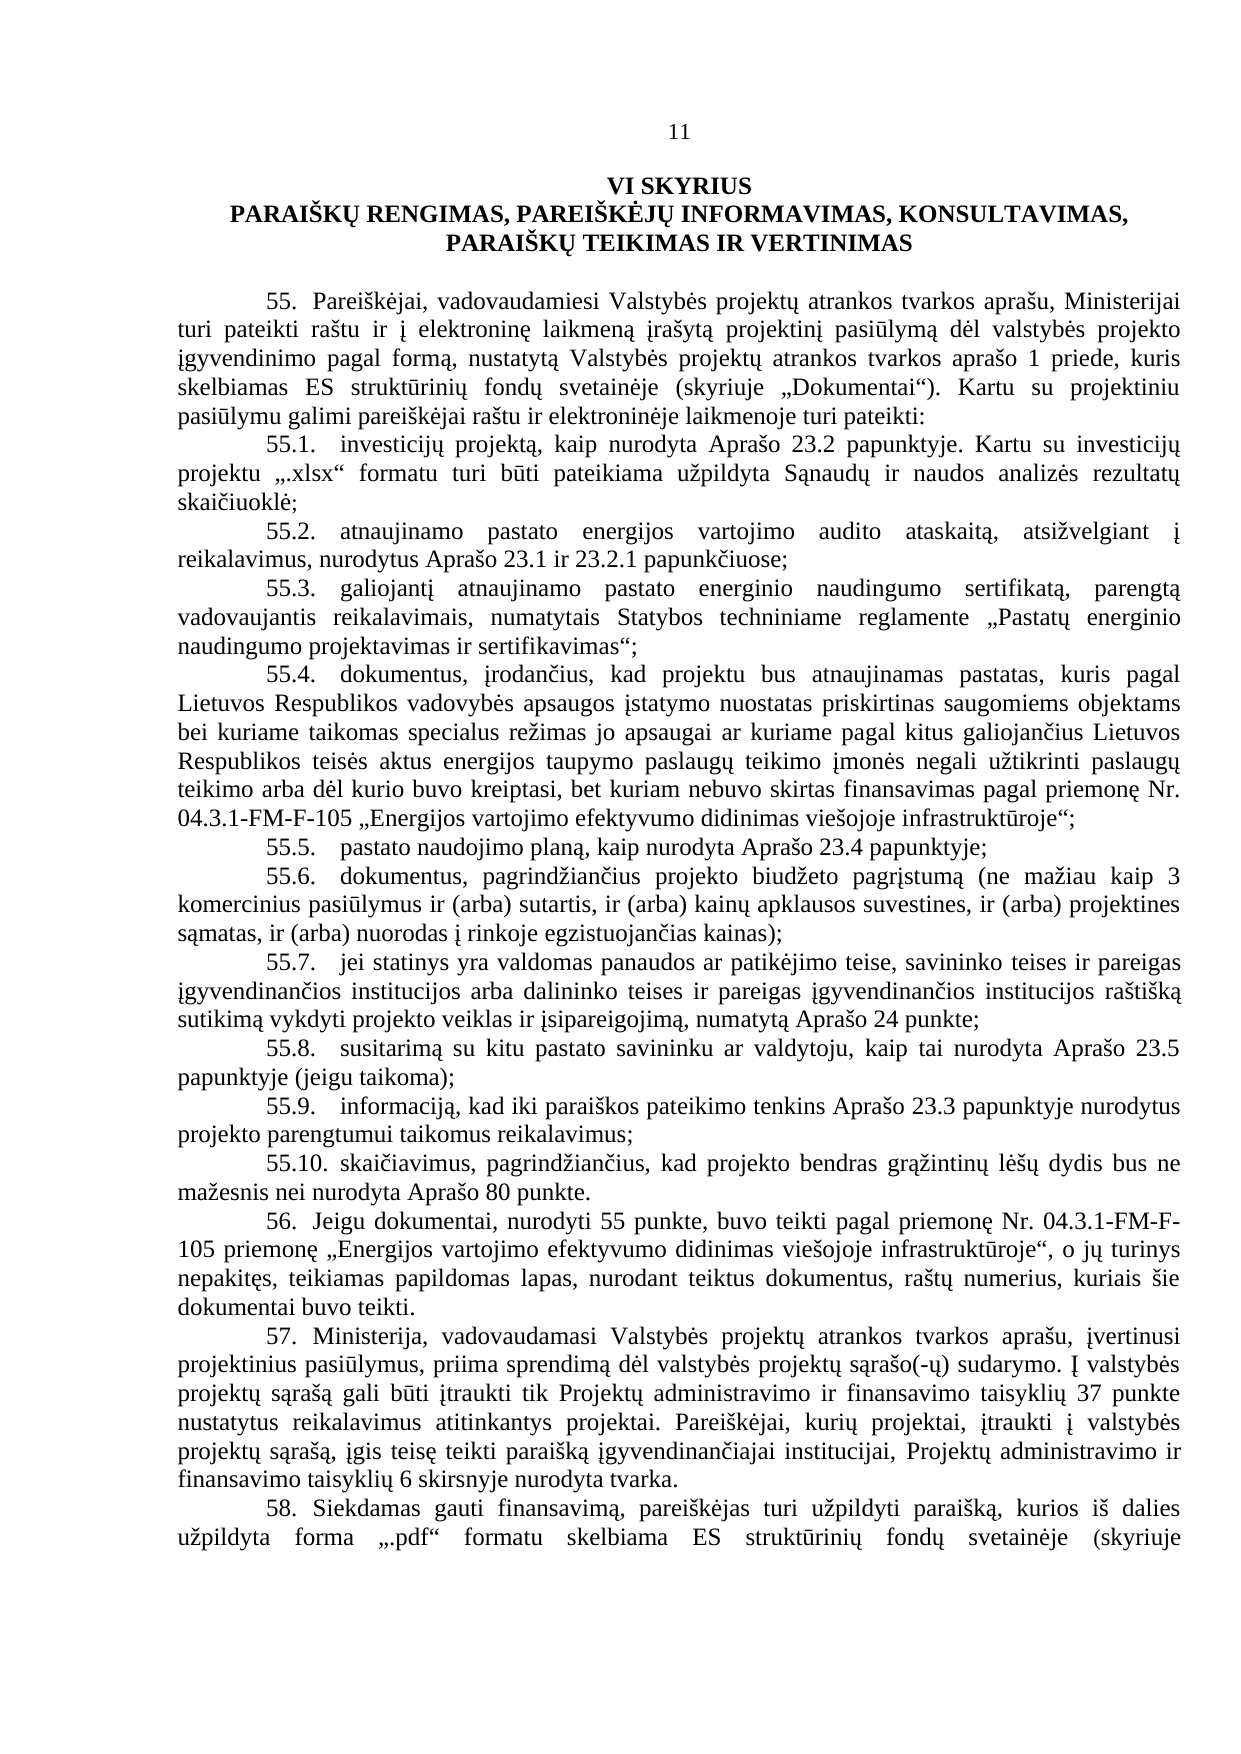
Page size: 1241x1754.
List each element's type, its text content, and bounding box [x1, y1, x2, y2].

text 55.4. dokumentus, įrodančius, kad projektu bus atnaujinamas pastatas, kuris pagal Lietuvos Respublikos vadovybės apsaugos įstatymo nuostatas priskirtinas saugomiems objektams bei kuriame taikomas specialus režimas jo apsaugai ar kuriame pagal kitus galiojančius Lietuvos Respublikos teisės aktus energijos taupymo paslaugų teikimo įmonės negali užtikrinti paslaugų teikimo arba dėl kurio buvo kreiptasi, bet kuriam nebuvo skirtas finansavimas pagal priemonę Nr. 04.3.1-FM-F-105 „Energijos vartojimo efektyvumo didinimas viešojoje infrastruktūroje“; [177, 659, 1181, 832]
text 55.5. pastato naudojimo planą, kaip nurodyta Aprašo 23.4 papunktyje; [177, 832, 1181, 861]
text 55.7. jei statinys yra valdomas panaudos ar patikėjimo teise, savininko teises ir pareigas įgyvendinančios institucijos arba dalininko teises ir pareigas įgyvendinančios institucijos raštišką sutikimą vykdyti projekto veiklas ir įsipareigojimą, numatytą Aprašo 24 punkte; [177, 947, 1181, 1033]
text 55.10. skaičiavimus, pagrindžiančius, kad projekto bendras grąžintinų lėšų dydis bus ne mažesnis nei nurodyta Aprašo 80 punkte. [177, 1148, 1181, 1206]
text 57. Ministerija, vadovaudamasi Valstybės projektų atrankos tvarkos aprašu, įvertinusi projektinius pasiūlymus, priima sprendimą dėl valstybės projektų sąrašo(-ų) sudarymo. Į valstybės projektų sąrašą gali būti įtraukti tik Projektų administravimo ir finansavimo taisyklių 37 punkte nustatytus reikalavimus atitinkantys projektai. Pareiškėjai, kurių projektai, įtraukti į valstybės projektų sąrašą, įgis teisę teikti paraišką įgyvendinančiajai institucijai, Projektų administravimo ir finansavimo taisyklių 6 skirsnyje nurodyta tvarka. [177, 1321, 1181, 1493]
text 55.1. investicijų projektą, kaip nurodyta Aprašo 23.2 papunktyje. Kartu su investicijų projektu „.xlsx“ formatu turi būti pateikiama užpildyta Sąnaudų ir naudos analizės rezultatų skaičiuoklė; [177, 429, 1181, 516]
text 55.8. susitarimą su kitu pastato savininku ar valdytoju, kaip tai nurodyta Aprašo 23.5 papunktyje (jeigu taikoma); [177, 1033, 1181, 1091]
text VI SKYRIUS [177, 171, 1181, 199]
text 55.9. informaciją, kad iki paraiškos pateikimo tenkins Aprašo 23.3 papunktyje nurodytus projekto parengtumui taikomus reikalavimus; [177, 1091, 1181, 1148]
text 55.6. dokumentus, pagrindžiančius projekto biudžeto pagrįstumą (ne mažiau kaip 3 komercinius pasiūlymus ir (arba) sutartis, ir (arba) kainų apklausos suvestines, ir (arba) projektines sąmatas, ir (arba) nuorodas į rinkoje egzistuojančias kainas); [177, 861, 1181, 947]
text 55. Pareiškėjai, vadovaudamiesi Valstybės projektų atrankos tvarkos aprašu, Ministerijai turi pateikti raštu ir į elektroninę laikmeną įrašytą projektinį pasiūlymą dėl valstybės projekto įgyvendinimo pagal formą, nustatytą Valstybės projektų atrankos tvarkos aprašo 1 priede, kuris skelbiamas ES struktūrinių fondų svetainėje (skyriuje „Dokumentai“). Kartu su projektiniu pasiūlymu galimi pareiškėjai raštu ir elektroninėje laikmenoje turi pateikti: [177, 286, 1181, 429]
text 55.3. galiojantį atnaujinamo pastato energinio naudingumo sertifikatą, parengtą vadovaujantis reikalavimais, numatytais Statybos techniniame reglamente „Pastatų energinio naudingumo projektavimas ir sertifikavimas“; [177, 573, 1181, 659]
text 58. Siekdamas gauti finansavimą, pareiškėjas turi užpildyti paraišką, kurios iš dalies užpildyta forma „.pdf“ formatu skelbiama ES struktūrinių fondų svetainėje (skyriuje [177, 1493, 1181, 1551]
text 55.2. atnaujinamo pastato energijos vartojimo audito ataskaitą, atsižvelgiant į reikalavimus, nurodytus Aprašo 23.1 ir 23.2.1 papunkčiuose; [177, 516, 1181, 573]
text PARAIŠKŲ RENGIMAS, PAREIŠKĖJŲ INFORMAVIMAS, KONSULTAVIMAS, PARAIŠKŲ TEIKIMAS IR VERTINIMAS [177, 199, 1181, 257]
text 56. Jeigu dokumentai, nurodyti 55 punkte, buvo teikti pagal priemonę Nr. 04.3.1-FM-F-105 priemonę „Energijos vartojimo efektyvumo didinimas viešojoje infrastruktūroje“, o jų turinys nepakitęs, teikiamas papildomas lapas, nurodant teiktus dokumentus, raštų numerius, kuriais šie dokumentai buvo teikti. [177, 1206, 1181, 1321]
